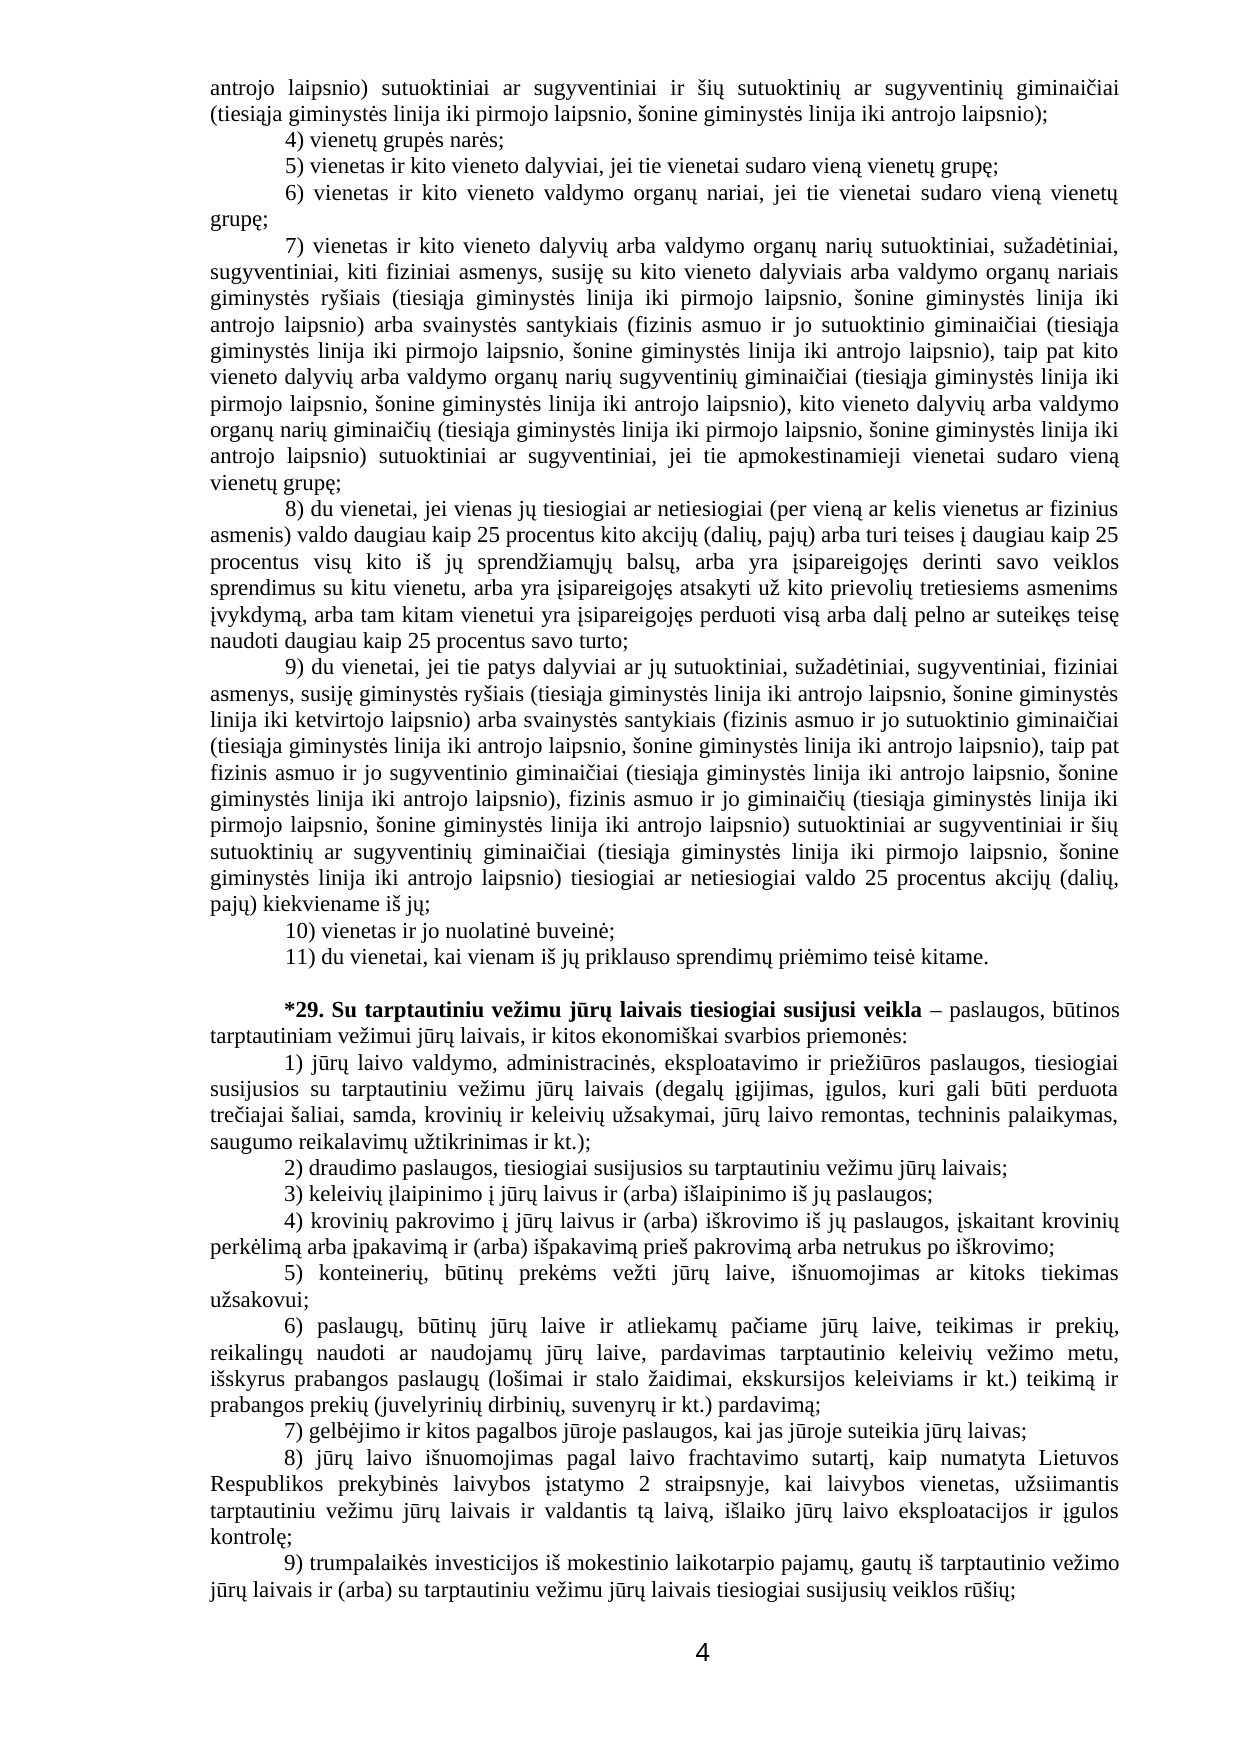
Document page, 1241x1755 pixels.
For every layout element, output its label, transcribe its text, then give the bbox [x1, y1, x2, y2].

text 7) gelbėjimo ir kitos pagalbos jūroje paslaugos, kai jas jūroje suteikia jūrų laivas; [210, 1418, 1120, 1444]
text 4) krovinių pakrovimo į jūrų laivus ir (arba) iškrovimo iš jų paslaugos, įskaitant krovinių perkėlimą arba įpakavimą ir (arba) išpakavimą prieš pakrovimą arba netrukus po iškrovimo; [210, 1207, 1120, 1259]
text 8) du vienetai, jei vienas jų tiesiogiai ar netiesiogiai (per vieną ar kelis vienetus ar fizinius asmenis) valdo daugiau kaip 25 procentus kito akcijų (dalių, pajų) arba turi teises į daugiau kaip 25 procentus visų kito iš jų sprendžiamųjų balsų, arba yra įsipareigojęs derinti savo veiklos sprendimus su kitu vienetu, arba yra įsipareigojęs atsakyti už kito prievolių tretiesiems asmenims įvykdymą, arba tam kitam vienetui yra įsipareigojęs perduoti visą arba dalį pelno ar suteikęs teisę naudoti daugiau kaip 25 procentus savo turto; [210, 495, 1120, 653]
text 8) jūrų laivo išnuomojimas pagal laivo frachtavimo sutartį, kaip numatyta Lietuvos Respublikos prekybinės laivybos įstatymo 2 straipsnyje, kai laivybos vienetas, užsiimantis tarptautiniu vežimu jūrų laivais ir valdantis tą laivą, išlaiko jūrų laivo eksploatacijos ir įgulos kontrolę; [210, 1444, 1120, 1549]
text 5) konteinerių, būtinų prekėms vežti jūrų laive, išnuomojimas ar kitoks tiekimas užsakovui; [210, 1259, 1120, 1312]
text 6) vienetas ir kito vieneto valdymo organų nariai, jei tie vienetai sudaro vieną vienetų grupę; [210, 179, 1120, 232]
text 9) du vienetai, jei tie patys dalyviai ar jų sutuoktiniai, sužadėtiniai, sugyventiniai, fiziniai asmenys, susiję giminystės ryšiais (tiesiąja giminystės linija iki antrojo laipsnio, šonine giminystės linija iki ketvirtojo laipsnio) arba svainystės santykiais (fizinis asmuo ir jo sutuoktinio giminaičiai (tiesiąja giminystės linija iki antrojo laipsnio, šonine giminystės linija iki antrojo laipsnio), taip pat fizinis asmuo ir jo sugyventinio giminaičiai (tiesiąja giminystės linija iki antrojo laipsnio, šonine giminystės linija iki antrojo laipsnio), fizinis asmuo ir jo giminaičių (tiesiąja giminystės linija iki pirmojo laipsnio, šonine giminystės linija iki antrojo laipsnio) sutuoktiniai ar sugyventiniai ir šių sutuoktinių ar sugyventinių giminaičiai (tiesiąja giminystės linija iki pirmojo laipsnio, šonine giminystės linija iki antrojo laipsnio) tiesiogiai ar netiesiogiai valdo 25 procentus akcijų (dalių, pajų) kiekviename iš jų; [210, 653, 1120, 917]
text 4) vienetų grupės narės; [210, 126, 1120, 153]
text 3) keleivių įlaipinimo į jūrų laivus ir (arba) išlaipinimo iš jų paslaugos; [210, 1180, 1120, 1207]
text 5) vienetas ir kito vieneto dalyviai, jei tie vienetai sudaro vieną vienetų grupę; [210, 153, 1120, 179]
text 7) vienetas ir kito vieneto dalyvių arba valdymo organų narių sutuoktiniai, sužadėtiniai, sugyventiniai, kiti fiziniai asmenys, susiję su kito vieneto dalyviais arba valdymo organų nariais giminystės ryšiais (tiesiąja giminystės linija iki pirmojo laipsnio, šonine giminystės linija iki antrojo laipsnio) arba svainystės santykiais (fizinis asmuo ir jo sutuoktinio giminaičiai (tiesiąja giminystės linija iki pirmojo laipsnio, šonine giminystės linija iki antrojo laipsnio), taip pat kito vieneto dalyvių arba valdymo organų narių sugyventinių giminaičiai (tiesiąja giminystės linija iki pirmojo laipsnio, šonine giminystės linija iki antrojo laipsnio), kito vieneto dalyvių arba valdymo organų narių giminaičių (tiesiąja giminystės linija iki pirmojo laipsnio, šonine giminystės linija iki antrojo laipsnio) sutuoktiniai ar sugyventiniai, jei tie apmokestinamieji vienetai sudaro vieną vienetų grupę; [210, 232, 1120, 495]
text antrojo laipsnio) sutuoktiniai ar sugyventiniai ir šių sutuoktinių ar sugyventinių giminaičiai (tiesiąja giminystės linija iki pirmojo laipsnio, šonine giminystės linija iki antrojo laipsnio); [210, 73, 1120, 126]
text *29. Su tarptautiniu vežimu jūrų laivais tiesiogiai susijusi veikla – paslaugos, būtinos tarptautiniam vežimui jūrų laivais, ir kitos ekonomiškai svarbios priemonės: [210, 996, 1120, 1049]
text 10) vienetas ir jo nuolatinė buveinė; [210, 917, 1120, 943]
text 9) trumpalaikės investicijos iš mokestinio laikotarpio pajamų, gautų iš tarptautinio vežimo jūrų laivais ir (arba) su tarptautiniu vežimu jūrų laivais tiesiogiai susijusių veiklos rūšių; [210, 1549, 1120, 1602]
text 6) paslaugų, būtinų jūrų laive ir atliekamų pačiame jūrų laive, teikimas ir prekių, reikalingų naudoti ar naudojamų jūrų laive, pardavimas tarptautinio keleivių vežimo metu, išskyrus prabangos paslaugų (lošimai ir stalo žaidimai, ekskursijos keleiviams ir kt.) teikimą ir prabangos prekių (juvelyrinių dirbinių, suvenyrų ir kt.) pardavimą; [210, 1312, 1120, 1418]
text 2) draudimo paslaugos, tiesiogiai susijusios su tarptautiniu vežimu jūrų laivais; [210, 1154, 1120, 1180]
text 1) jūrų laivo valdymo, administracinės, eksploatavimo ir priežiūros paslaugos, tiesiogiai susijusios su tarptautiniu vežimu jūrų laivais (degalų įgijimas, įgulos, kuri gali būti perduota trečiajai šaliai, samda, krovinių ir keleivių užsakymai, jūrų laivo remontas, techninis palaikymas, saugumo reikalavimų užtikrinimas ir kt.); [210, 1049, 1120, 1154]
text 11) du vienetai, kai vienam iš jų priklauso sprendimų priėmimo teisė kitame. [210, 943, 1120, 969]
